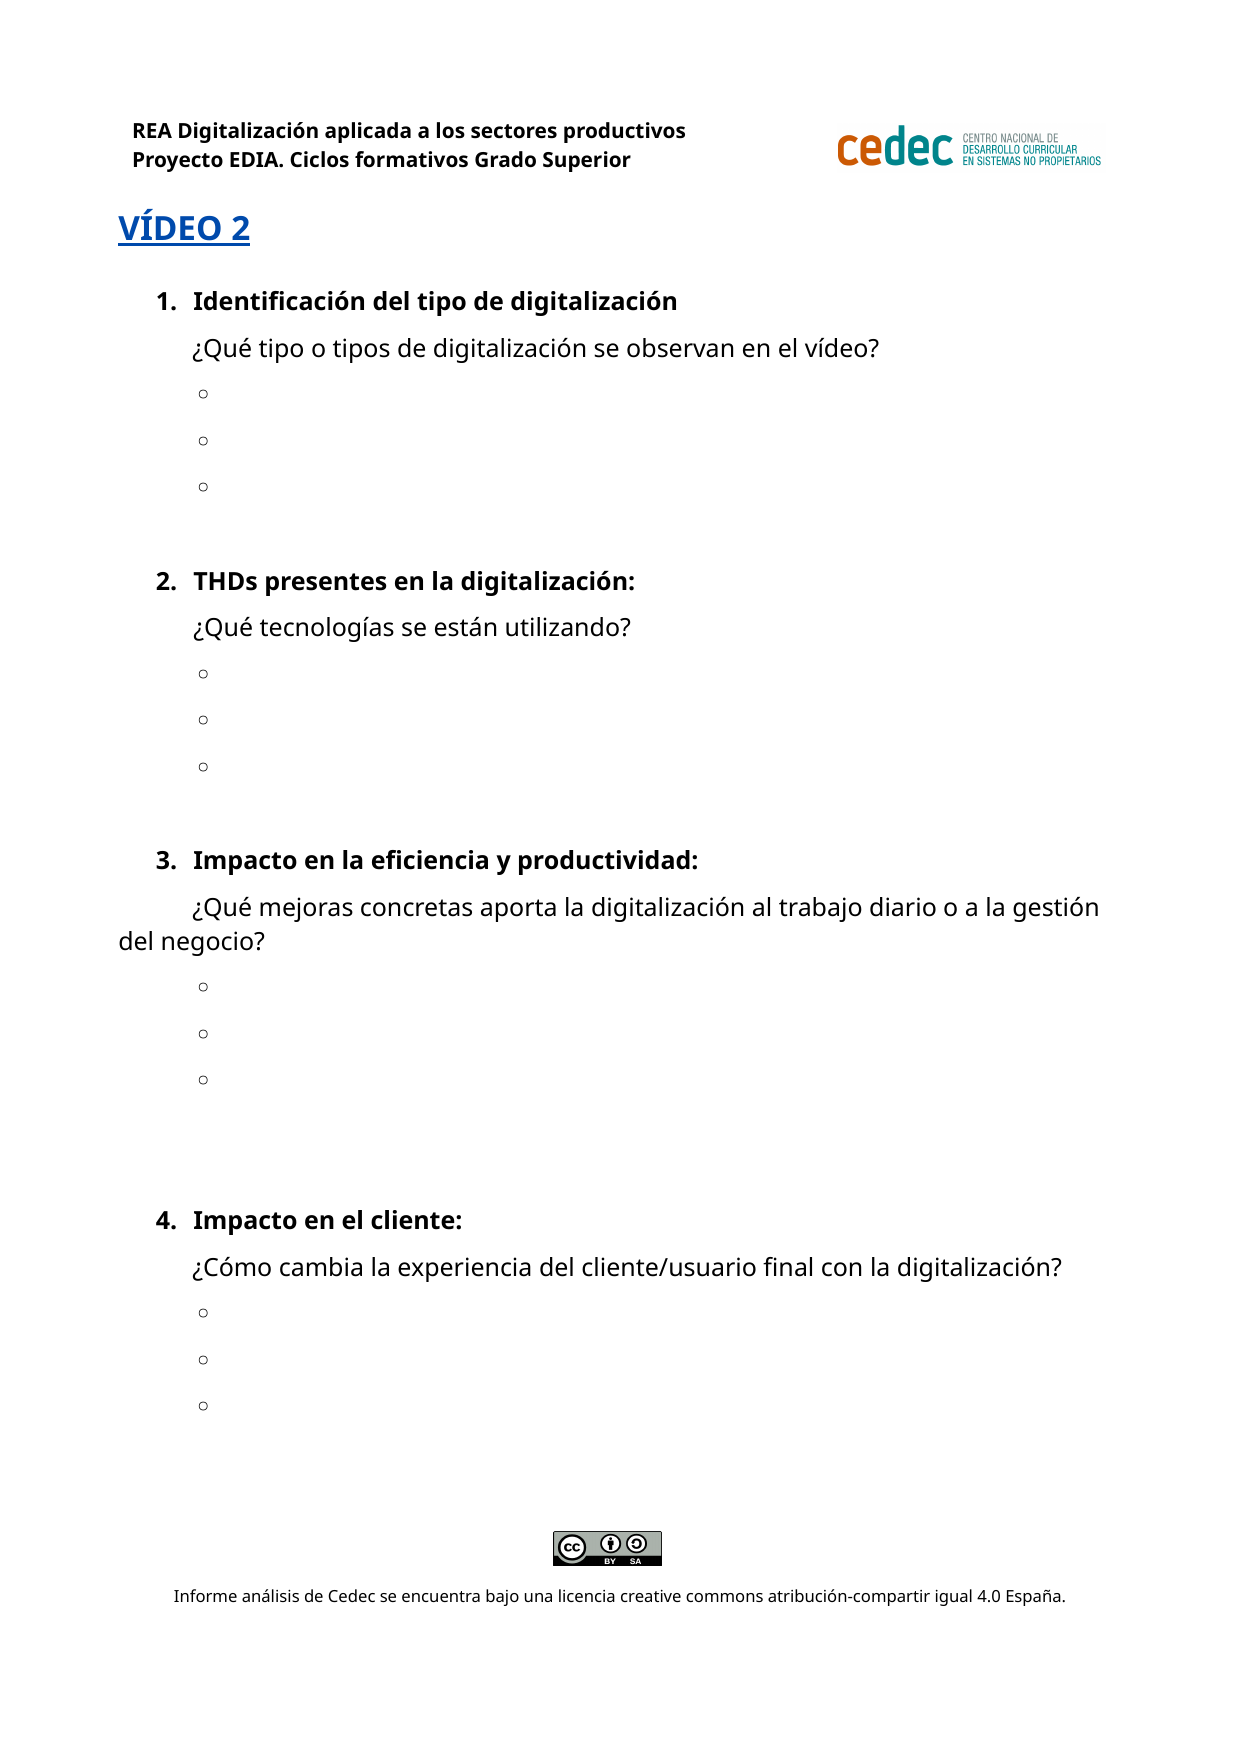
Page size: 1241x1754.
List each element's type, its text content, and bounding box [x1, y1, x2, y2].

list ¿Cómo cambia la experiencia del cliente/usuario final con la digitalización? [162, 1249, 1122, 1283]
list ¿Qué tecnologías se están utilizando? [156, 610, 1122, 644]
list THDs presentes en la digitalización: [156, 563, 1122, 597]
picture [553, 1531, 662, 1566]
list Impacto en el cliente: [156, 1203, 1122, 1237]
subtitle Identificación del tipo de digitalización [156, 284, 1122, 318]
picture [837, 123, 1107, 173]
text ¿Qué tipo o tipos de digitalización se observan en el vídeo? [118, 330, 1122, 364]
text ¿Qué mejoras concretas aporta la digitalización al trabajo diario o a la gestión del negocio? [118, 889, 1122, 957]
list Impacto en la eficiencia y productividad: [156, 843, 1122, 877]
text VÍDEO 2 [118, 205, 1122, 251]
